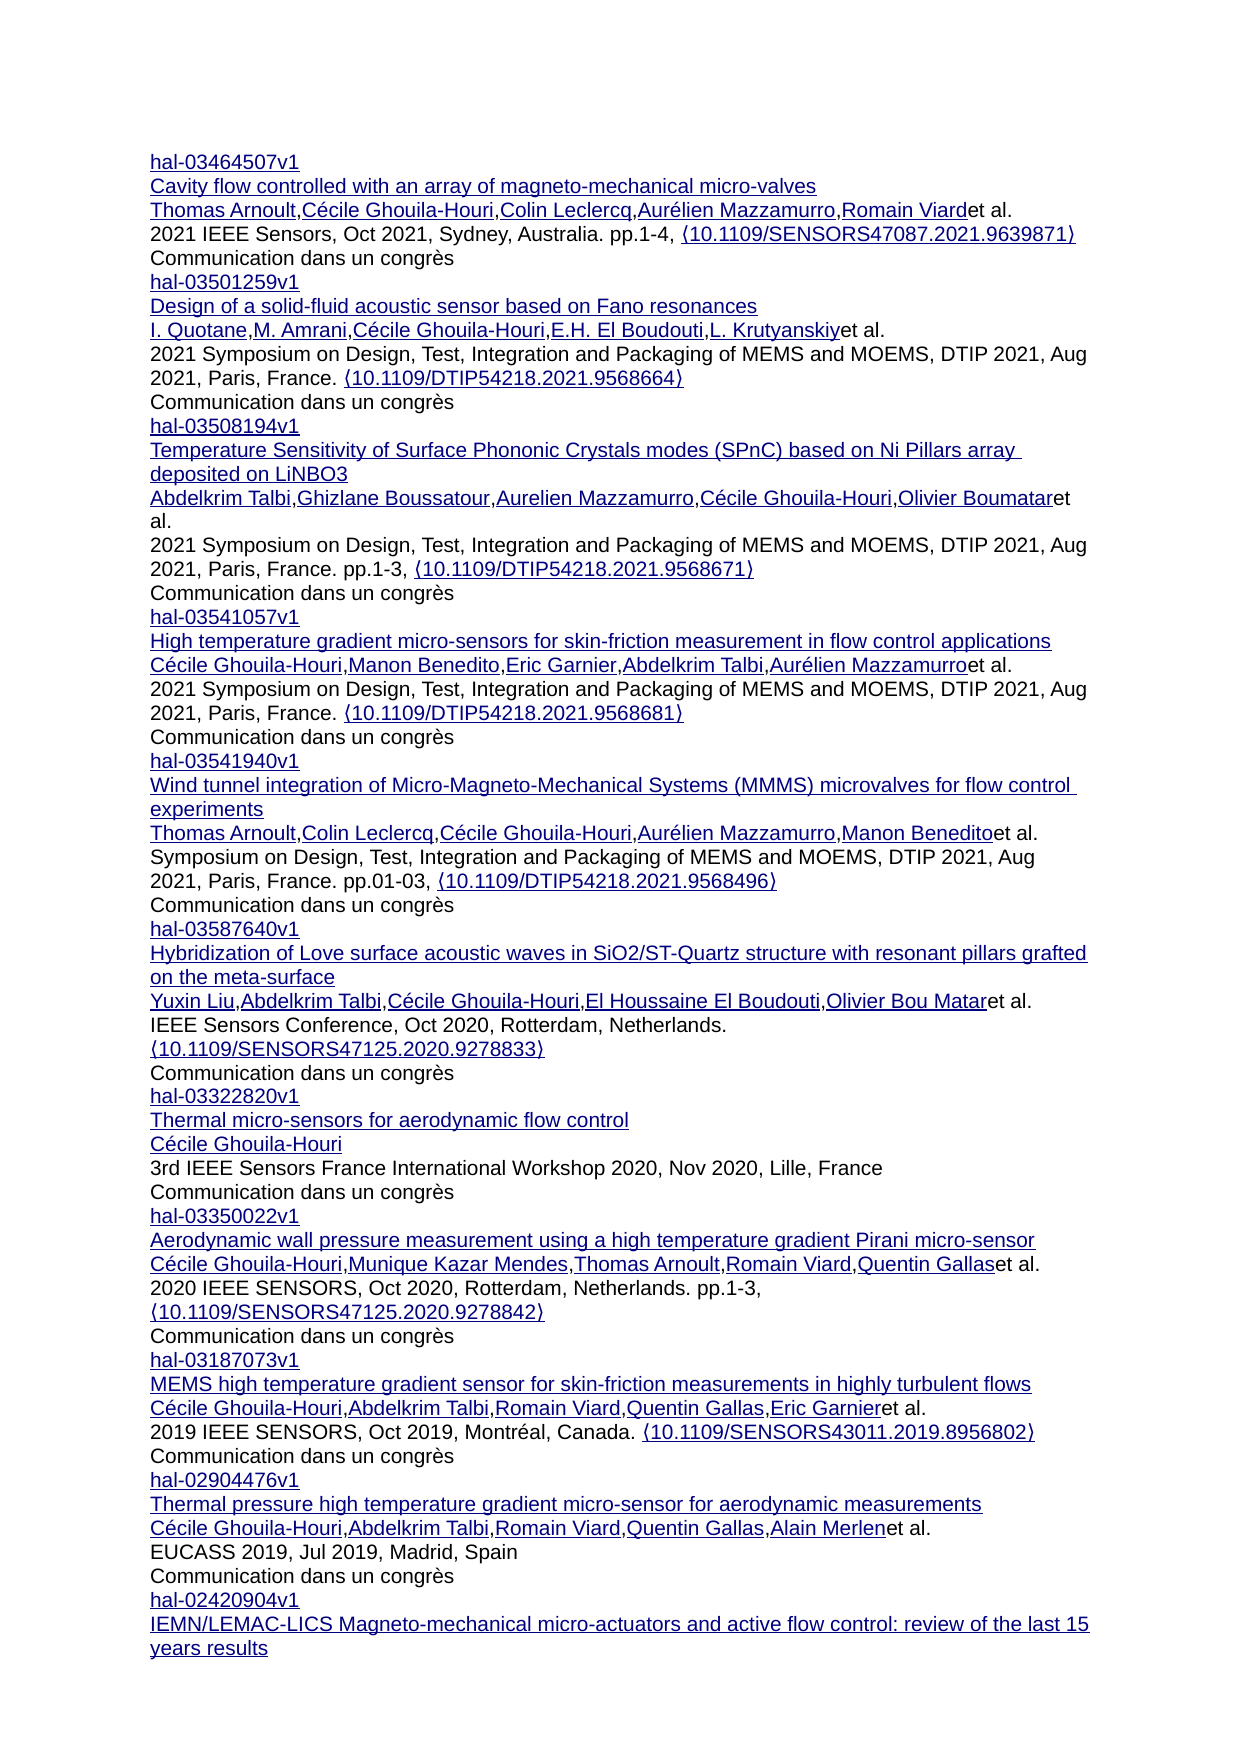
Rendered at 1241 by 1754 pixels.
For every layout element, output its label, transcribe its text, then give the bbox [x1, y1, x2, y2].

table_cell Aerodynamic wall pressure measurement using a high temperature gradient Pirani micro-sensor Cécile Ghouila-Houri,Munique Kazar Mendes,Thomas Arnoult,Romain Viard,Quentin Gallaset al. 2020 IEEE SENSORS, Oct 2020, Rotterdam, Netherlands. pp.1-3, ⟨10.1109/SENSORS47125.2020.9278842⟩ Communication dans un congrès hal-03187073v1 [150, 1228, 1090, 1372]
table_cell MEMS high temperature gradient sensor for skin-friction measurements in highly turbulent flows Cécile Ghouila-Houri,Abdelkrim Talbi,Romain Viard,Quentin Gallas,Eric Garnieret al. 2019 IEEE SENSORS, Oct 2019, Montréal, Canada. ⟨10.1109/SENSORS43011.2019.8956802⟩ Communication dans un congrès hal-02904476v1 [150, 1372, 1090, 1492]
table_cell Wind tunnel integration of Micro-Magneto-Mechanical Systems (MMMS) microvalves for flow control experiments Thomas Arnoult,Colin Leclercq,Cécile Ghouila-Houri,Aurélien Mazzamurro,Manon Beneditoet al. Symposium on Design, Test, Integration and Packaging of MEMS and MOEMS, DTIP 2021, Aug 2021, Paris, France. pp.01-03, ⟨10.1109/DTIP54218.2021.9568496⟩ Communication dans un congrès hal-03587640v1 [150, 773, 1090, 941]
table_cell IEMN/LEMAC-LICS Magneto-mechanical micro-actuators and active flow control: review of the last 15 [150, 1611, 1090, 1632]
table_cell hal-03464507v1 [150, 150, 1090, 174]
table_cell Thermal pressure high temperature gradient micro-sensor for aerodynamic measurements Cécile Ghouila-Houri,Abdelkrim Talbi,Romain Viard,Quentin Gallas,Alain Merlenet al. EUCASS 2019, Jul 2019, Madrid, Spain Communication dans un congrès hal-02420904v1 [150, 1492, 1090, 1611]
table_cell years results [150, 1633, 1090, 1659]
table_cell Cavity flow controlled with an array of magneto-mechanical micro-valves Thomas Arnoult,Cécile Ghouila-Houri,Colin Leclercq,Aurélien Mazzamurro,Romain Viardet al. 2021 IEEE Sensors, Oct 2021, Sydney, Australia. pp.1-4, ⟨10.1109/SENSORS47087.2021.9639871⟩ Communication dans un congrès hal-03501259v1 [150, 174, 1090, 294]
table_cell Hybridization of Love surface acoustic waves in SiO2/ST-Quartz structure with resonant pillars grafted on the meta-surface Yuxin Liu,Abdelkrim Talbi,Cécile Ghouila-Houri,El Houssaine El Boudouti,Olivier Bou Mataret al. IEEE Sensors Conference, Oct 2020, Rotterdam, Netherlands. ⟨10.1109/SENSORS47125.2020.9278833⟩ Communication dans un congrès hal-03322820v1 [150, 941, 1090, 1108]
table_cell High temperature gradient micro-sensors for skin-friction measurement in flow control applications Cécile Ghouila-Houri,Manon Benedito,Eric Garnier,Abdelkrim Talbi,Aurélien Mazzamurroet al. 2021 Symposium on Design, Test, Integration and Packaging of MEMS and MOEMS, DTIP 2021, Aug 2021, Paris, France. ⟨10.1109/DTIP54218.2021.9568681⟩ Communication dans un congrès hal-03541940v1 [150, 629, 1090, 773]
table_cell Temperature Sensitivity of Surface Phononic Crystals modes (SPnC) based on Ni Pillars array deposited on LiNBO3 Abdelkrim Talbi,Ghizlane Boussatour,Aurelien Mazzamurro,Cécile Ghouila-Houri,Olivier Boumataret al. 2021 Symposium on Design, Test, Integration and Packaging of MEMS and MOEMS, DTIP 2021, Aug 2021, Paris, France. pp.1-3, ⟨10.1109/DTIP54218.2021.9568671⟩ Communication dans un congrès hal-03541057v1 [150, 438, 1090, 629]
table_cell Thermal micro-sensors for aerodynamic flow control Cécile Ghouila-Houri 3rd IEEE Sensors France International Workshop 2020, Nov 2020, Lille, France Communication dans un congrès hal-03350022v1 [150, 1108, 1090, 1228]
table_cell Design of a solid-fluid acoustic sensor based on Fano resonances I. Quotane,M. Amrani,Cécile Ghouila-Houri,E.H. El Boudouti,L. Krutyanskiyet al. 2021 Symposium on Design, Test, Integration and Packaging of MEMS and MOEMS, DTIP 2021, Aug 2021, Paris, France. ⟨10.1109/DTIP54218.2021.9568664⟩ Communication dans un congrès hal-03508194v1 [150, 294, 1090, 437]
